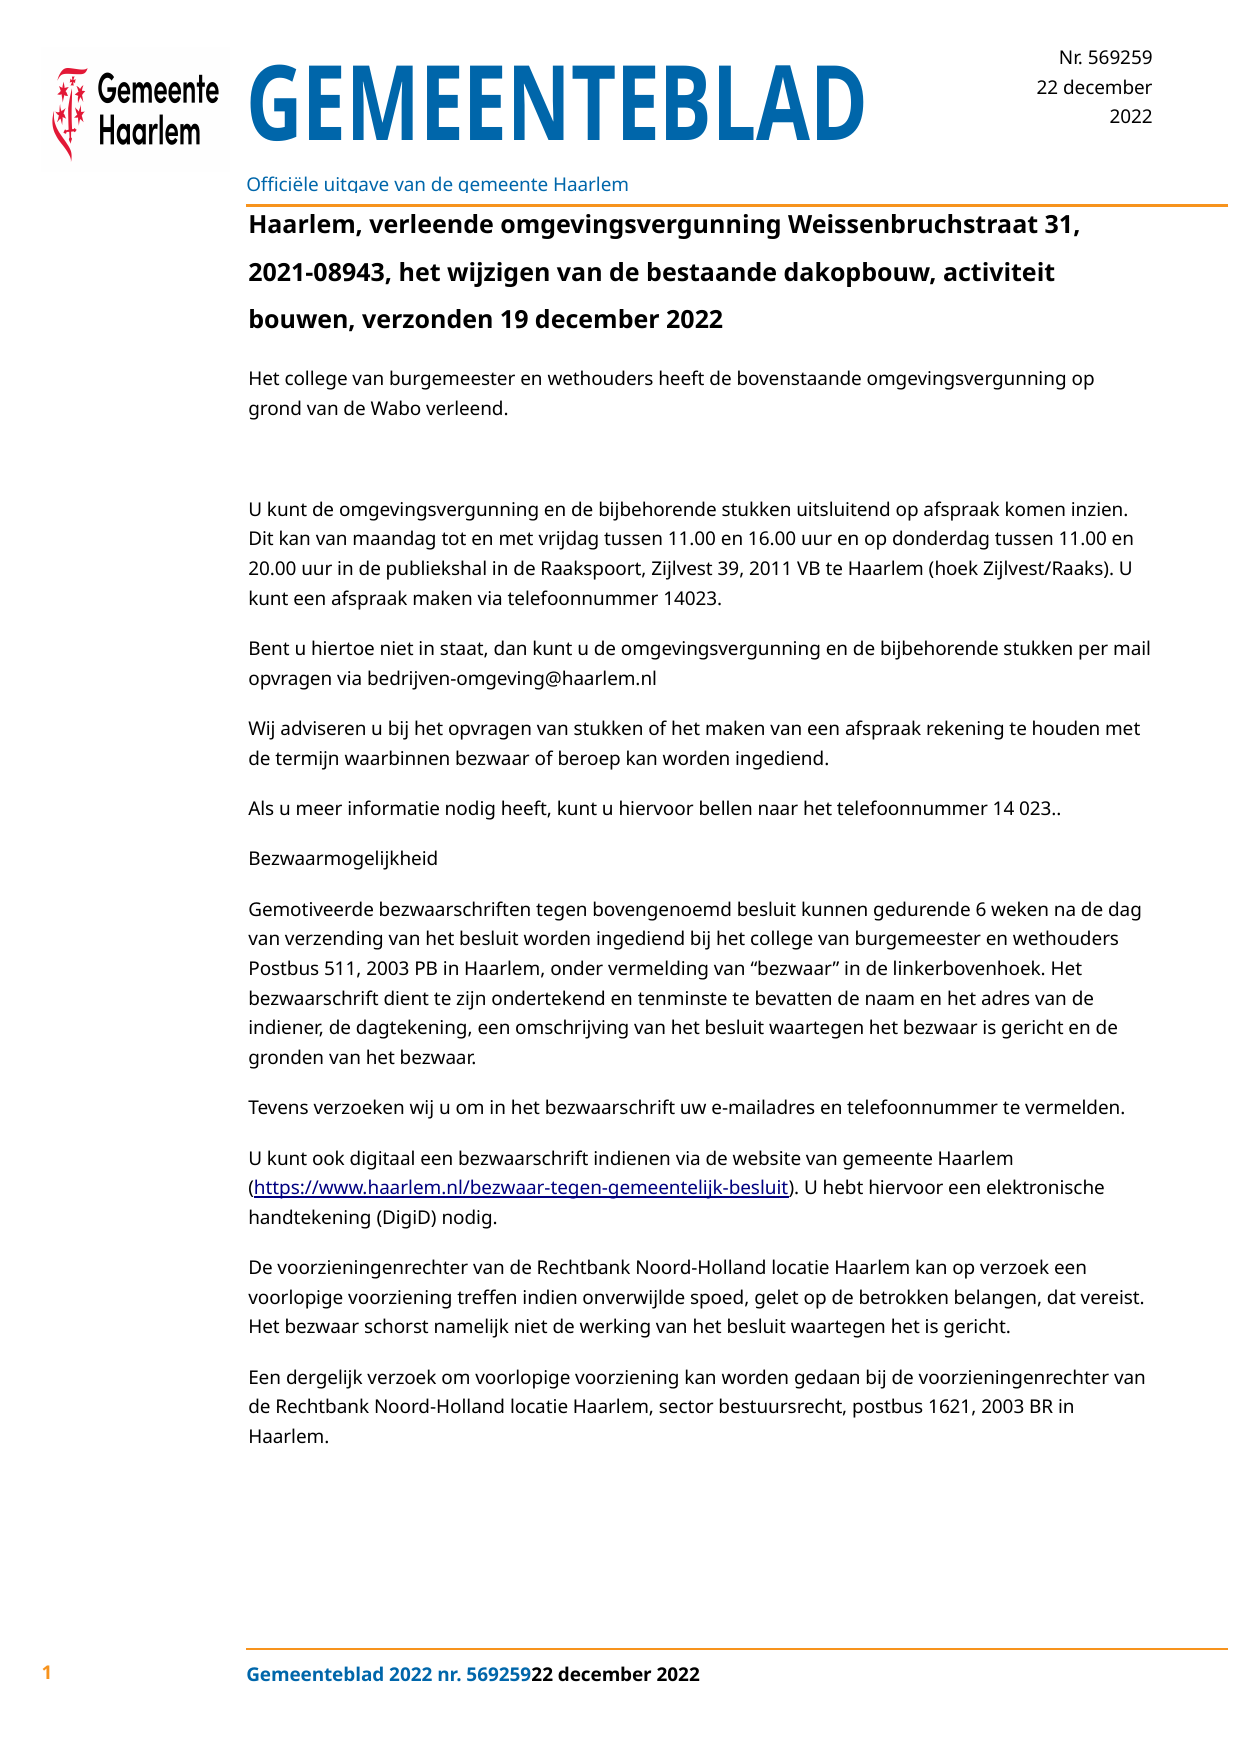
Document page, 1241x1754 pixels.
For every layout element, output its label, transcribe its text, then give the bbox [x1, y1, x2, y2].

text De voorzieningenrechter van de Rechtbank Noord-Holland locatie Haarlem kan op verzoek een voorlopige voorziening treffen indien onverwijlde spoed, gelet op de betrokken belangen, dat vereist. Het bezwaar schorst namelijk niet de werking van het besluit waartegen het is gericht. [248, 1254, 1152, 1339]
text Tevens verzoeken wij u om in het bezwaarschrift uw e-mailadres en telefoonnummer te vermelden. [248, 1094, 1152, 1120]
text Gemotiveerde bezwaarschriften tegen bovengenoemd besluit kunnen gedurende 6 weken na de dag van verzending van het besluit worden ingediend bij het college van burgemeester en wethouders Postbus 511, 2003 PB in Haarlem, onder vermelding van “bezwaar” in de linkerbovenhoek. Het bezwaarschrift dient te zijn ondertekend en tenminste te bevatten de naam en het adres van de indiener, de dagtekening, een omschrijving van het besluit waartegen het bezwaar is gericht en de gronden van het bezwaar. [248, 896, 1152, 1069]
text Als u meer informatie nodig heeft, kunt u hiervoor bellen naar het telefoonnummer 14 023.. [248, 795, 1152, 821]
picture [41, 47, 231, 172]
text Haarlem, verleende omgevingsvergunning Weissenbruchstraat 31, 2021-08943, het wijzigen van de bestaande dakopbouw, activiteit bouwen, verzonden 19 december 2022 [248, 207, 1152, 336]
text U kunt ook digitaal een bezwaarschrift indienen via de website van gemeente Haarlem (https://www.haarlem.nl/bezwaar-tegen-gemeentelijk-besluit). U hebt hiervoor een elektronische handtekening (DigiD) nodig. [248, 1145, 1152, 1229]
text Het college van burgemeester en wethouders heeft de bovenstaande omgevingsvergunning op grond van de Wabo verleend. [248, 366, 1152, 421]
text U kunt de omgevingsvergunning en de bijbehorende stukken uitsluitend op afspraak komen inzien. Dit kan van maandag tot en met vrijdag tussen 11.00 en 16.00 uur en op donderdag tussen 11.00 en 20.00 uur in de publiekshal in de Raakspoort, Zijlvest 39, 2011 VB te Haarlem (hoek Zijlvest/Raaks). U kunt een afspraak maken via telefoonnummer 14023. [248, 496, 1152, 610]
text Bent u hiertoe niet in staat, dan kunt u de omgevingsvergunning en de bijbehorende stukken per mail opvragen via bedrijven-omgeving@haarlem.nl [248, 635, 1152, 690]
text Wij adviseren u bij het opvragen van stukken of het maken van een afspraak rekening te houden met de termijn waarbinnen bezwaar of beroep kan worden ingediend. [248, 715, 1152, 770]
text Een dergelijk verzoek om voorlopige voorziening kan worden gedaan bij de voorzieningenrechter van de Rechtbank Noord-Holland locatie Haarlem, sector bestuursrecht, postbus 1621, 2003 BR in Haarlem. [248, 1364, 1152, 1449]
text Bezwaarmogelijkheid [248, 846, 1152, 871]
